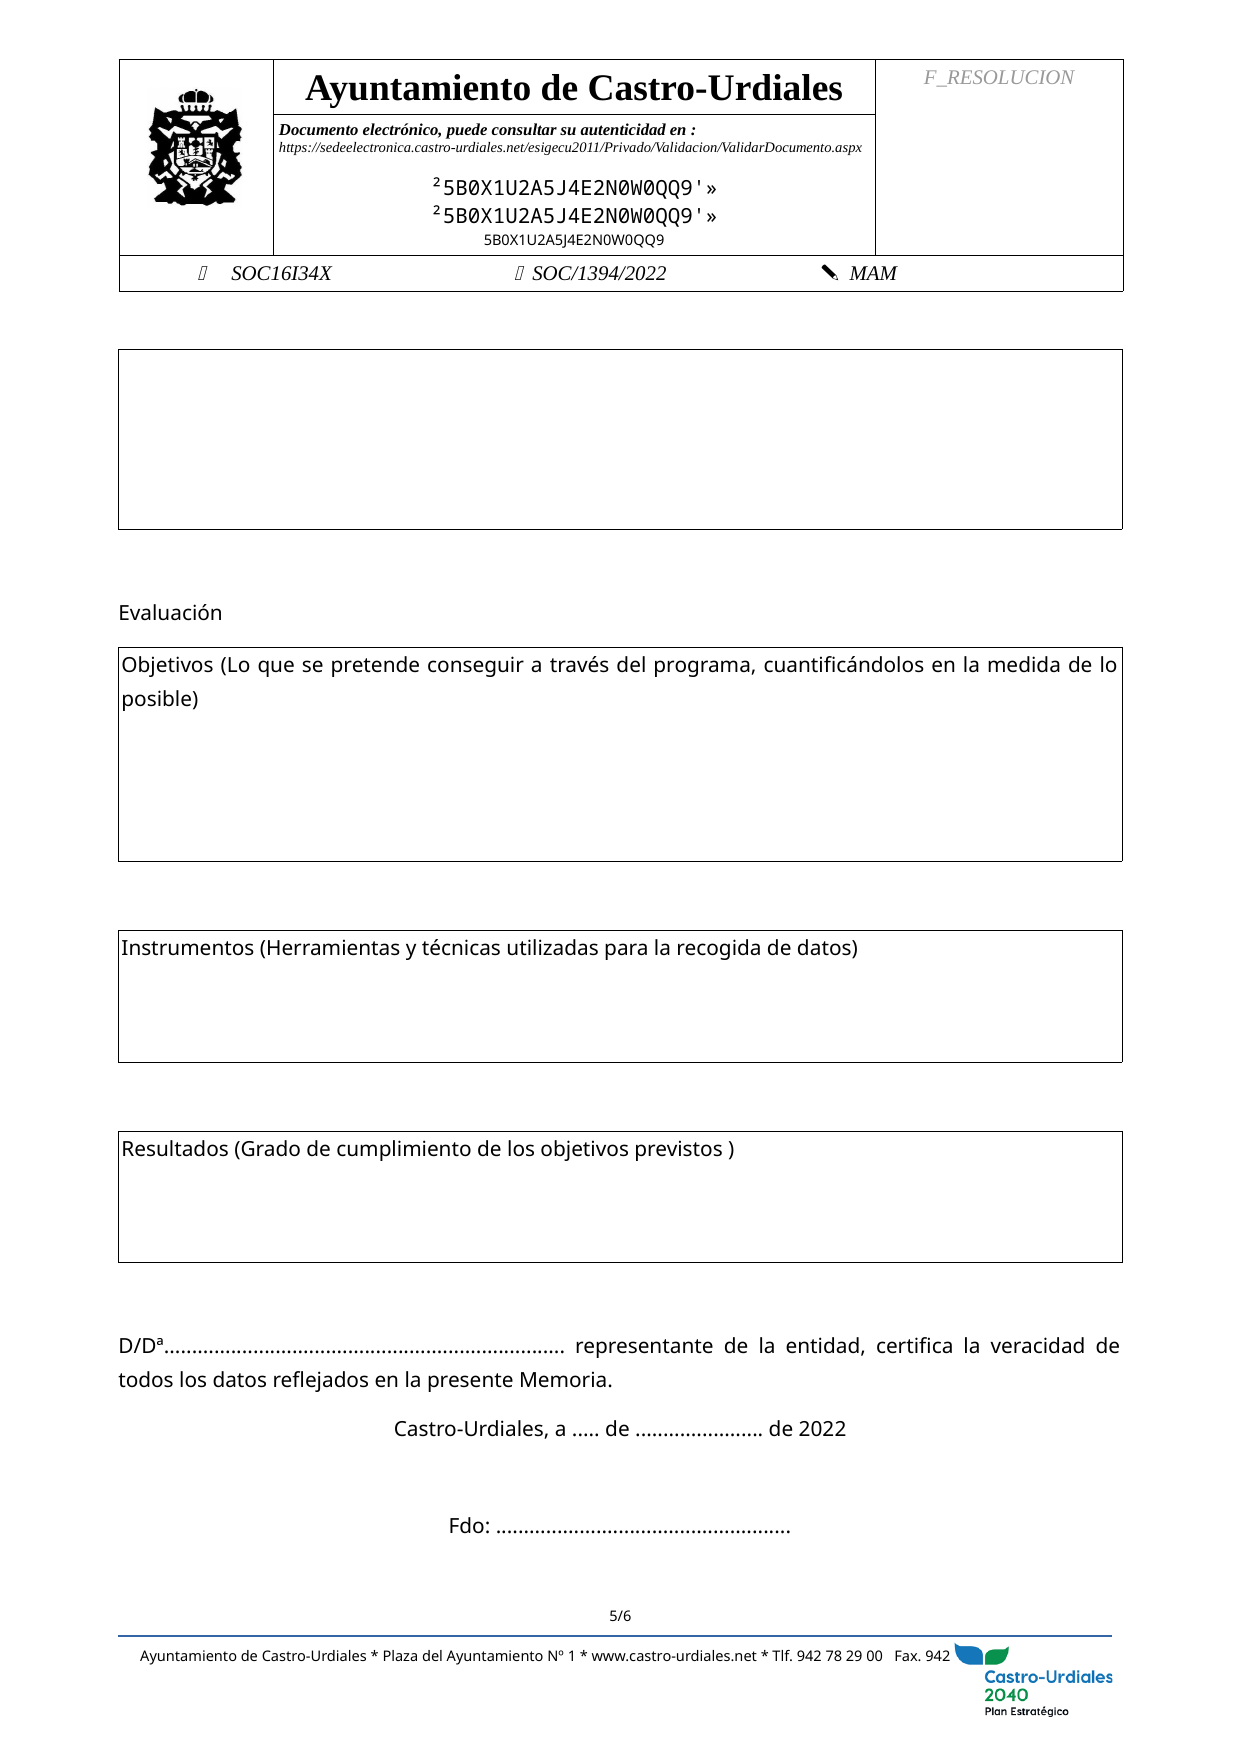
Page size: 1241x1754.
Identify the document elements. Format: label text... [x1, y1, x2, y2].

text Objetivos (Lo que se pretende conseguir a través del programa, cuantificándolos en la medida de lo posible) [119, 648, 1122, 712]
text D/Dª........................................................................ representante de la entidad, certifica la veracidad de todos los datos reflejados en la presente Memoria. [118, 1331, 1122, 1394]
text Castro-Urdiales, a ..... de ....................... de 2022 [118, 1414, 1122, 1442]
text Evaluación [118, 598, 1122, 626]
text Resultados (Grado de cumplimiento de los objetivos previstos ) [119, 1132, 1122, 1162]
text Instrumentos (Herramientas y técnicas utilizadas para la recogida de datos) [119, 931, 1122, 961]
picture [147, 87, 244, 209]
text Fdo: ..................................................... [118, 1511, 1122, 1540]
picture [954, 1642, 1113, 1717]
